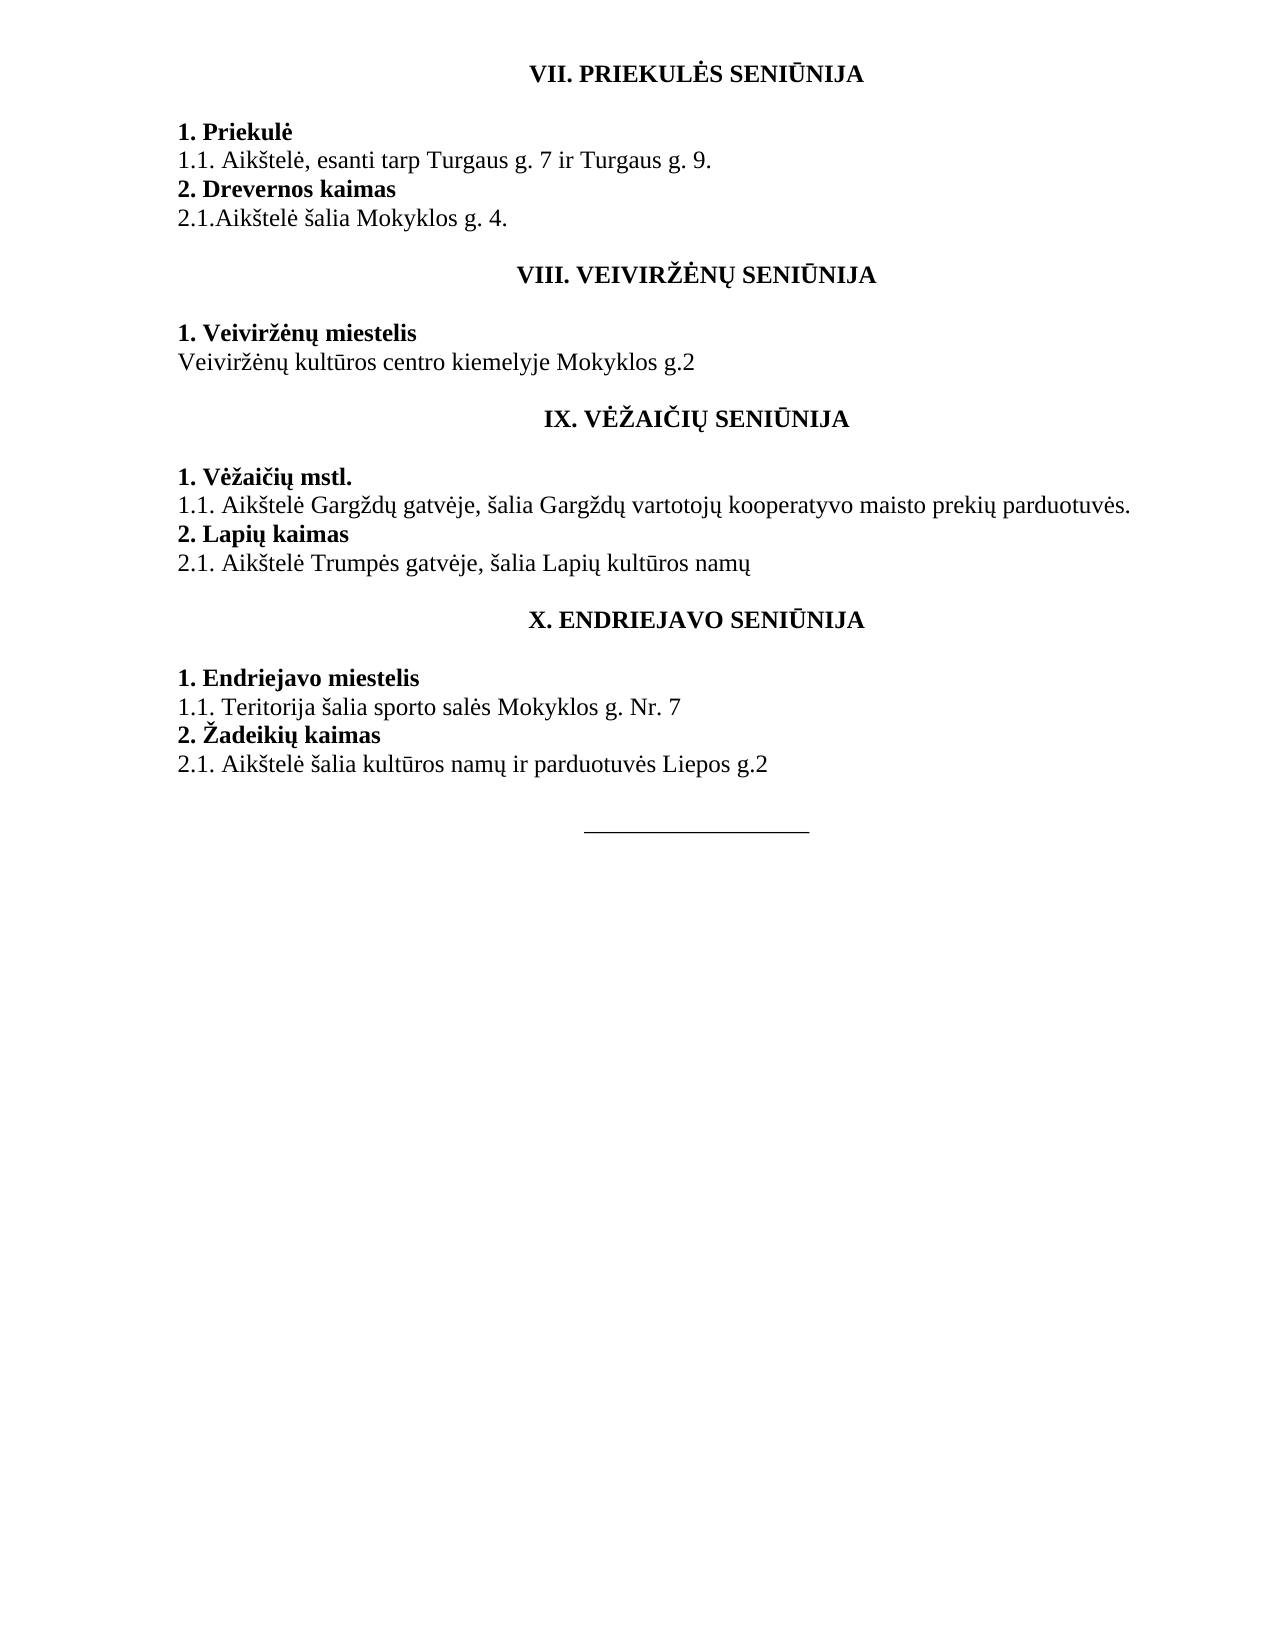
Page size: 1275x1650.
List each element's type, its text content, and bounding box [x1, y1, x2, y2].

text 1. Vėžaičių mstl. [177, 462, 1216, 490]
text 2.1. Aikštelė šalia kultūros namų ir parduotuvės Liepos g.2 [177, 749, 1216, 778]
text 1. Endriejavo miestelis [177, 663, 1216, 692]
text 2. Drevernos kaimas [177, 174, 1216, 203]
text 2.1. Aikštelė Trumpės gatvėje, šalia Lapių kultūros namų [177, 548, 1216, 577]
text VIII. VEIVIRŽĖNŲ SENIŪNIJA [177, 260, 1216, 289]
text 2. Žadeikių kaimas [177, 720, 1216, 749]
text VII. PRIEKULĖS SENIŪNIJA [177, 59, 1216, 88]
text 2.1.Aikštelė šalia Mokyklos g. 4. [177, 203, 1216, 232]
text IX. VĖŽAIČIŲ SENIŪNIJA [177, 404, 1216, 433]
text Veiviržėnų kultūros centro kiemelyje Mokyklos g.2 [177, 347, 1216, 375]
text 2. Lapių kaimas [177, 519, 1216, 548]
text 1.1. Aikštelė Gargždų gatvėje, šalia Gargždų vartotojų kooperatyvo maisto prekių parduotuvės. [177, 490, 1216, 519]
text X. ENDRIEJAVO SENIŪNIJA [177, 605, 1216, 634]
text 1. Priekulė [177, 117, 1216, 145]
text 1.1. Aikštelė, esanti tarp Turgaus g. 7 ir Turgaus g. 9. [177, 145, 1216, 174]
text 1. Veiviržėnų miestelis [177, 318, 1216, 347]
text __________________ [177, 807, 1216, 835]
text 1.1. Teritorija šalia sporto salės Mokyklos g. Nr. 7 [177, 692, 1216, 720]
